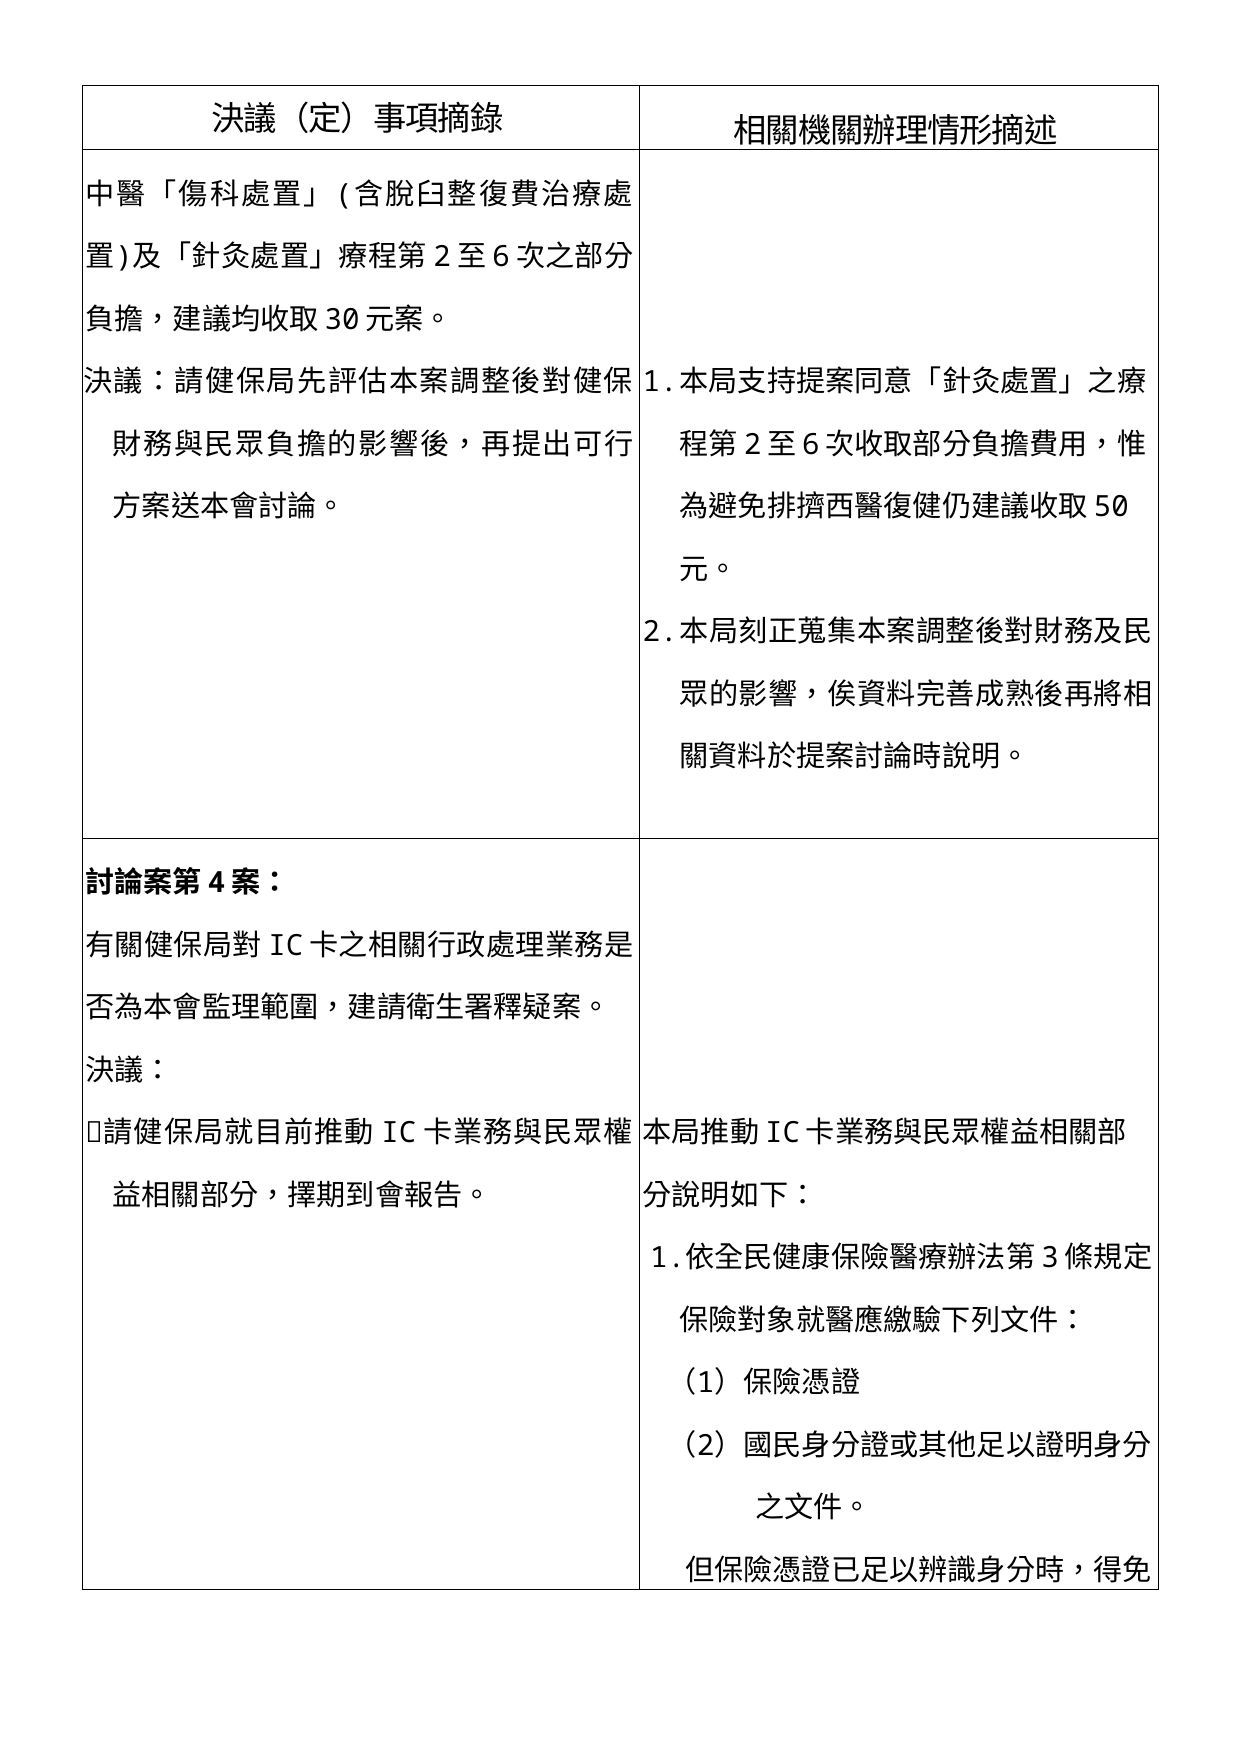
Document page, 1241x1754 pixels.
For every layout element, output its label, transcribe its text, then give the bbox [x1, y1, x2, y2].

table_cell 本局支持提案同意「針灸處置」之療程第2至6次收取部分負擔費用，惟為避免排擠西醫復健仍建議收取50元。 本局刻正蒐集本案調整後對財務及民眾的影響，俟資料完善成熟後再將相關資料於提案討論時說明。 [640, 150, 1158, 837]
table_cell 本局推動IC卡業務與民眾權益相關部分說明如下： 1.依全民健康保險醫療辦法第3條規定 保險對象就醫應繳驗下列文件： （1）保險憑證 （2）國民身分證或其他足以證明身分 之文件。 但保險憑證已足以辨識身分時，得免 [640, 839, 1158, 1588]
table_cell 中醫「傷科處置」(含脫臼整復費治療處置)及「針灸處置」療程第2至6次之部分負擔，建議均收取30元案。 決議：請健保局先評估本案調整後對健保財務與民眾負擔的影響後，再提出可行方案送本會討論。 [83, 150, 639, 837]
table_cell 討論案第4案： 有關健保局對IC卡之相關行政處理業務是否為本會監理範圍，建請衛生署釋疑案。 決議： 請健保局就目前推動IC卡業務與民眾權益相關部分，擇期到會報告。 [83, 839, 639, 1588]
table_header 決議（定）事項摘錄 [83, 86, 639, 149]
table_header 相關機關辦理情形摘述 [640, 86, 1158, 149]
